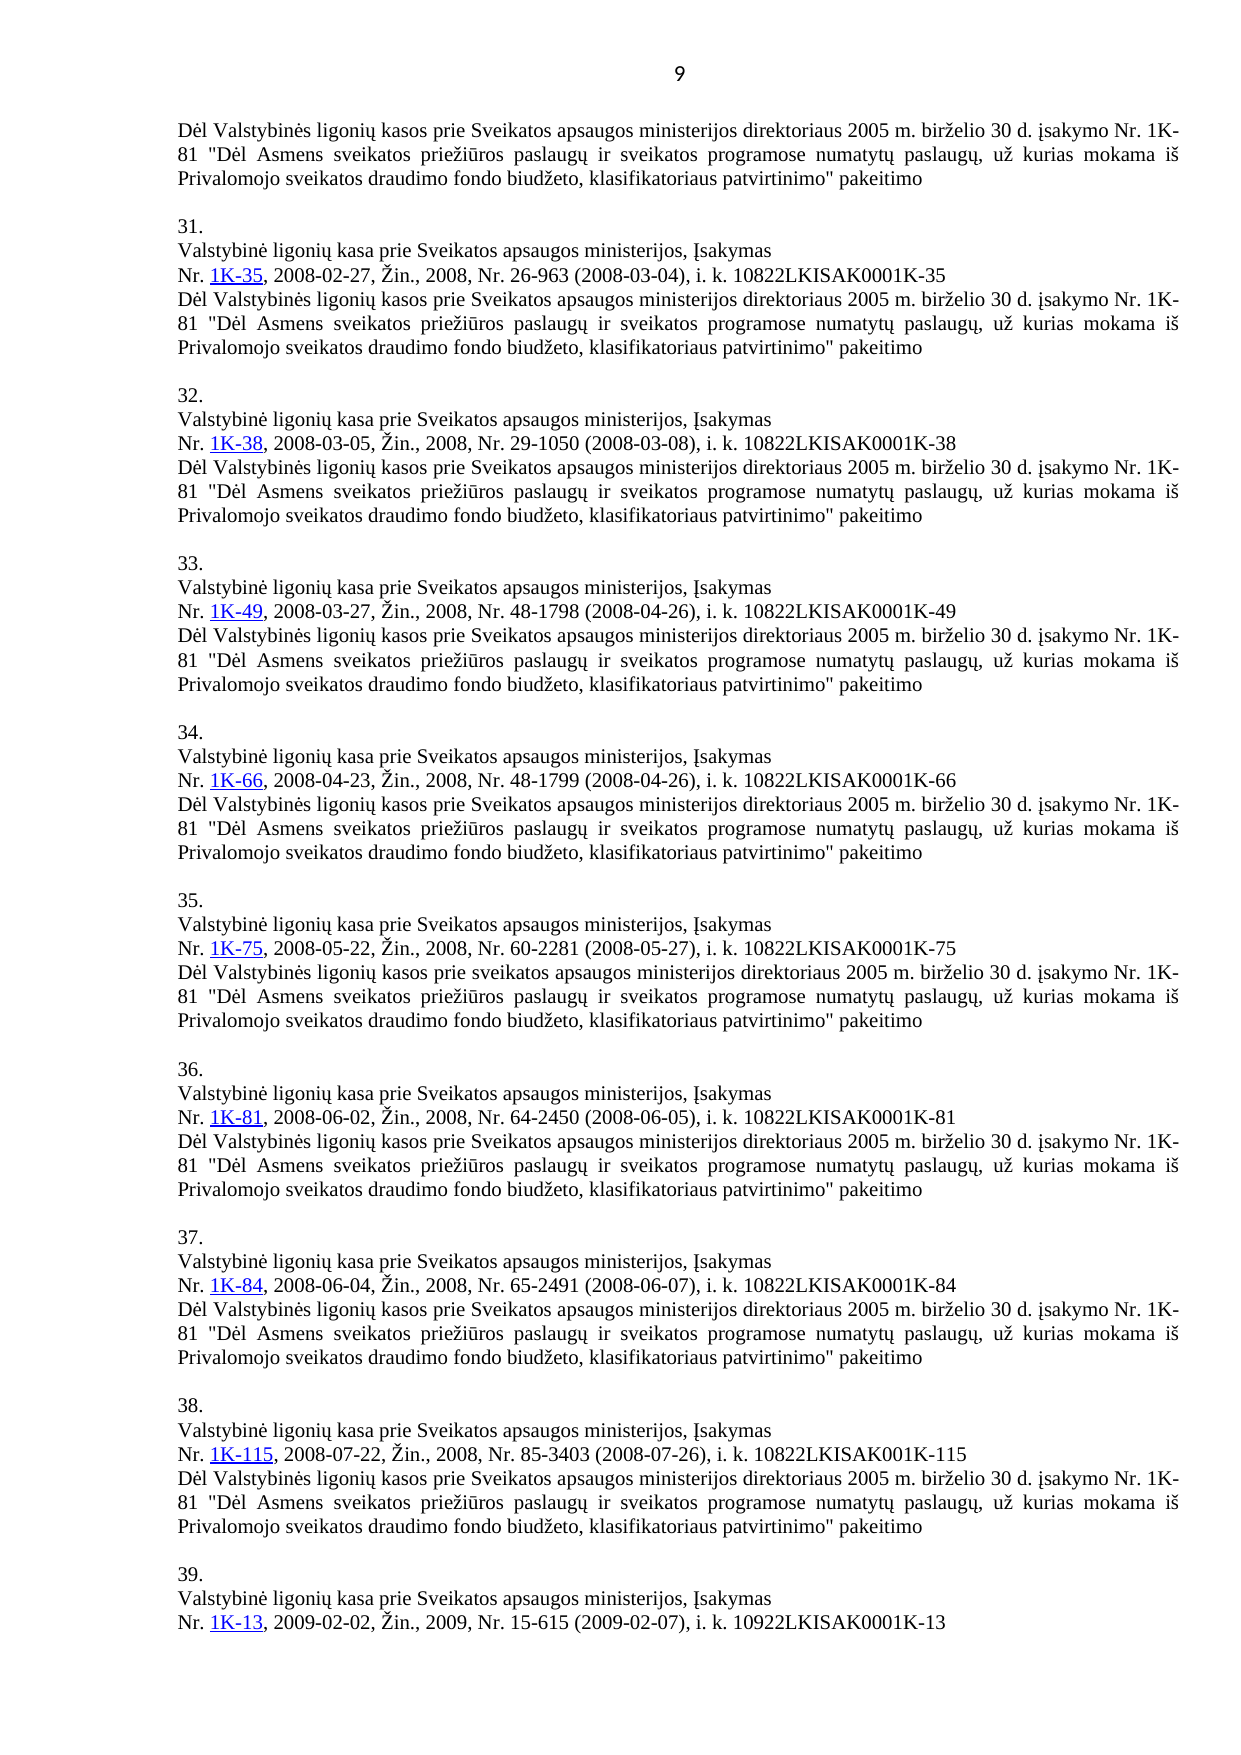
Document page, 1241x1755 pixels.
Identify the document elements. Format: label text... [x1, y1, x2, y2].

text Valstybinė ligonių kasa prie Sveikatos apsaugos ministerijos, Įsakymas [177, 238, 1181, 262]
text 34. [177, 720, 1181, 744]
text 38. [177, 1393, 1181, 1417]
text Nr. 1K-115, 2008-07-22, Žin., 2008, Nr. 85-3403 (2008-07-26), i. k. 10822LKISAK001K-115 [177, 1442, 1181, 1466]
text Valstybinė ligonių kasa prie Sveikatos apsaugos ministerijos, Įsakymas [177, 575, 1181, 599]
text Valstybinė ligonių kasa prie Sveikatos apsaugos ministerijos, Įsakymas [177, 1249, 1181, 1273]
text Nr. 1K-81, 2008-06-02, Žin., 2008, Nr. 64-2450 (2008-06-05), i. k. 10822LKISAK0001K-81 [177, 1105, 1181, 1129]
text Valstybinė ligonių kasa prie Sveikatos apsaugos ministerijos, Įsakymas [177, 744, 1181, 768]
text Nr. 1K-66, 2008-04-23, Žin., 2008, Nr. 48-1799 (2008-04-26), i. k. 10822LKISAK0001K-66 [177, 768, 1181, 792]
text Dėl Valstybinės ligonių kasos prie Sveikatos apsaugos ministerijos direktoriaus 2005 m. birželio 30 d. įsakymo Nr. 1K-81 "Dėl Asmens sveikatos priežiūros paslaugų ir sveikatos programose numatytų paslaugų, už kurias mokama iš Privalomojo sveikatos draudimo fondo biudžeto, klasifikatoriaus patvirtinimo" pakeitimo [177, 1297, 1181, 1369]
text Dėl Valstybinės ligonių kasos prie Sveikatos apsaugos ministerijos direktoriaus 2005 m. birželio 30 d. įsakymo Nr. 1K-81 "Dėl Asmens sveikatos priežiūros paslaugų ir sveikatos programose numatytų paslaugų, už kurias mokama iš Privalomojo sveikatos draudimo fondo biudžeto, klasifikatoriaus patvirtinimo" pakeitimo [177, 455, 1181, 527]
text Nr. 1K-38, 2008-03-05, Žin., 2008, Nr. 29-1050 (2008-03-08), i. k. 10822LKISAK0001K-38 [177, 431, 1181, 455]
text Valstybinė ligonių kasa prie Sveikatos apsaugos ministerijos, Įsakymas [177, 1586, 1181, 1610]
text Nr. 1K-35, 2008-02-27, Žin., 2008, Nr. 26-963 (2008-03-04), i. k. 10822LKISAK0001K-35 [177, 262, 1181, 287]
text Valstybinė ligonių kasa prie Sveikatos apsaugos ministerijos, Įsakymas [177, 912, 1181, 936]
text 35. [177, 888, 1181, 912]
text Dėl Valstybinės ligonių kasos prie Sveikatos apsaugos ministerijos direktoriaus 2005 m. birželio 30 d. įsakymo Nr. 1K-81 "Dėl Asmens sveikatos priežiūros paslaugų ir sveikatos programose numatytų paslaugų, už kurias mokama iš Privalomojo sveikatos draudimo fondo biudžeto, klasifikatoriaus patvirtinimo" pakeitimo [177, 792, 1181, 864]
text 39. [177, 1562, 1181, 1586]
text Valstybinė ligonių kasa prie Sveikatos apsaugos ministerijos, Įsakymas [177, 407, 1181, 431]
text Valstybinė ligonių kasa prie Sveikatos apsaugos ministerijos, Įsakymas [177, 1417, 1181, 1442]
text Nr. 1K-49, 2008-03-27, Žin., 2008, Nr. 48-1798 (2008-04-26), i. k. 10822LKISAK0001K-49 [177, 599, 1181, 623]
text Dėl Valstybinės ligonių kasos prie Sveikatos apsaugos ministerijos direktoriaus 2005 m. birželio 30 d. įsakymo Nr. 1K-81 "Dėl Asmens sveikatos priežiūros paslaugų ir sveikatos programose numatytų paslaugų, už kurias mokama iš Privalomojo sveikatos draudimo fondo biudžeto, klasifikatoriaus patvirtinimo" pakeitimo [177, 623, 1181, 696]
text Nr. 1K-75, 2008-05-22, Žin., 2008, Nr. 60-2281 (2008-05-27), i. k. 10822LKISAK0001K-75 [177, 936, 1181, 960]
text Dėl Valstybinės ligonių kasos prie Sveikatos apsaugos ministerijos direktoriaus 2005 m. birželio 30 d. įsakymo Nr. 1K-81 "Dėl Asmens sveikatos priežiūros paslaugų ir sveikatos programose numatytų paslaugų, už kurias mokama iš Privalomojo sveikatos draudimo fondo biudžeto, klasifikatoriaus patvirtinimo" pakeitimo [177, 287, 1181, 359]
text Nr. 1K-13, 2009-02-02, Žin., 2009, Nr. 15-615 (2009-02-07), i. k. 10922LKISAK0001K-13 [177, 1610, 1181, 1634]
text Nr. 1K-84, 2008-06-04, Žin., 2008, Nr. 65-2491 (2008-06-07), i. k. 10822LKISAK0001K-84 [177, 1273, 1181, 1297]
text Dėl Valstybinės ligonių kasos prie Sveikatos apsaugos ministerijos direktoriaus 2005 m. birželio 30 d. įsakymo Nr. 1K-81 "Dėl Asmens sveikatos priežiūros paslaugų ir sveikatos programose numatytų paslaugų, už kurias mokama iš Privalomojo sveikatos draudimo fondo biudžeto, klasifikatoriaus patvirtinimo" pakeitimo [177, 1129, 1181, 1201]
text 37. [177, 1225, 1181, 1249]
text 36. [177, 1057, 1181, 1081]
text Dėl Valstybinės ligonių kasos prie Sveikatos apsaugos ministerijos direktoriaus 2005 m. birželio 30 d. įsakymo Nr. 1K-81 "Dėl Asmens sveikatos priežiūros paslaugų ir sveikatos programose numatytų paslaugų, už kurias mokama iš Privalomojo sveikatos draudimo fondo biudžeto, klasifikatoriaus patvirtinimo" pakeitimo [177, 1466, 1181, 1538]
text Dėl Valstybinės ligonių kasos prie sveikatos apsaugos ministerijos direktoriaus 2005 m. birželio 30 d. įsakymo Nr. 1K-81 "Dėl Asmens sveikatos priežiūros paslaugų ir sveikatos programose numatytų paslaugų, už kurias mokama iš Privalomojo sveikatos draudimo fondo biudžeto, klasifikatoriaus patvirtinimo" pakeitimo [177, 960, 1181, 1032]
text 32. [177, 383, 1181, 407]
text 31. [177, 214, 1181, 238]
text Valstybinė ligonių kasa prie Sveikatos apsaugos ministerijos, Įsakymas [177, 1081, 1181, 1105]
text Dėl Valstybinės ligonių kasos prie Sveikatos apsaugos ministerijos direktoriaus 2005 m. birželio 30 d. įsakymo Nr. 1K-81 "Dėl Asmens sveikatos priežiūros paslaugų ir sveikatos programose numatytų paslaugų, už kurias mokama iš Privalomojo sveikatos draudimo fondo biudžeto, klasifikatoriaus patvirtinimo" pakeitimo [177, 118, 1181, 190]
text 33. [177, 551, 1181, 575]
